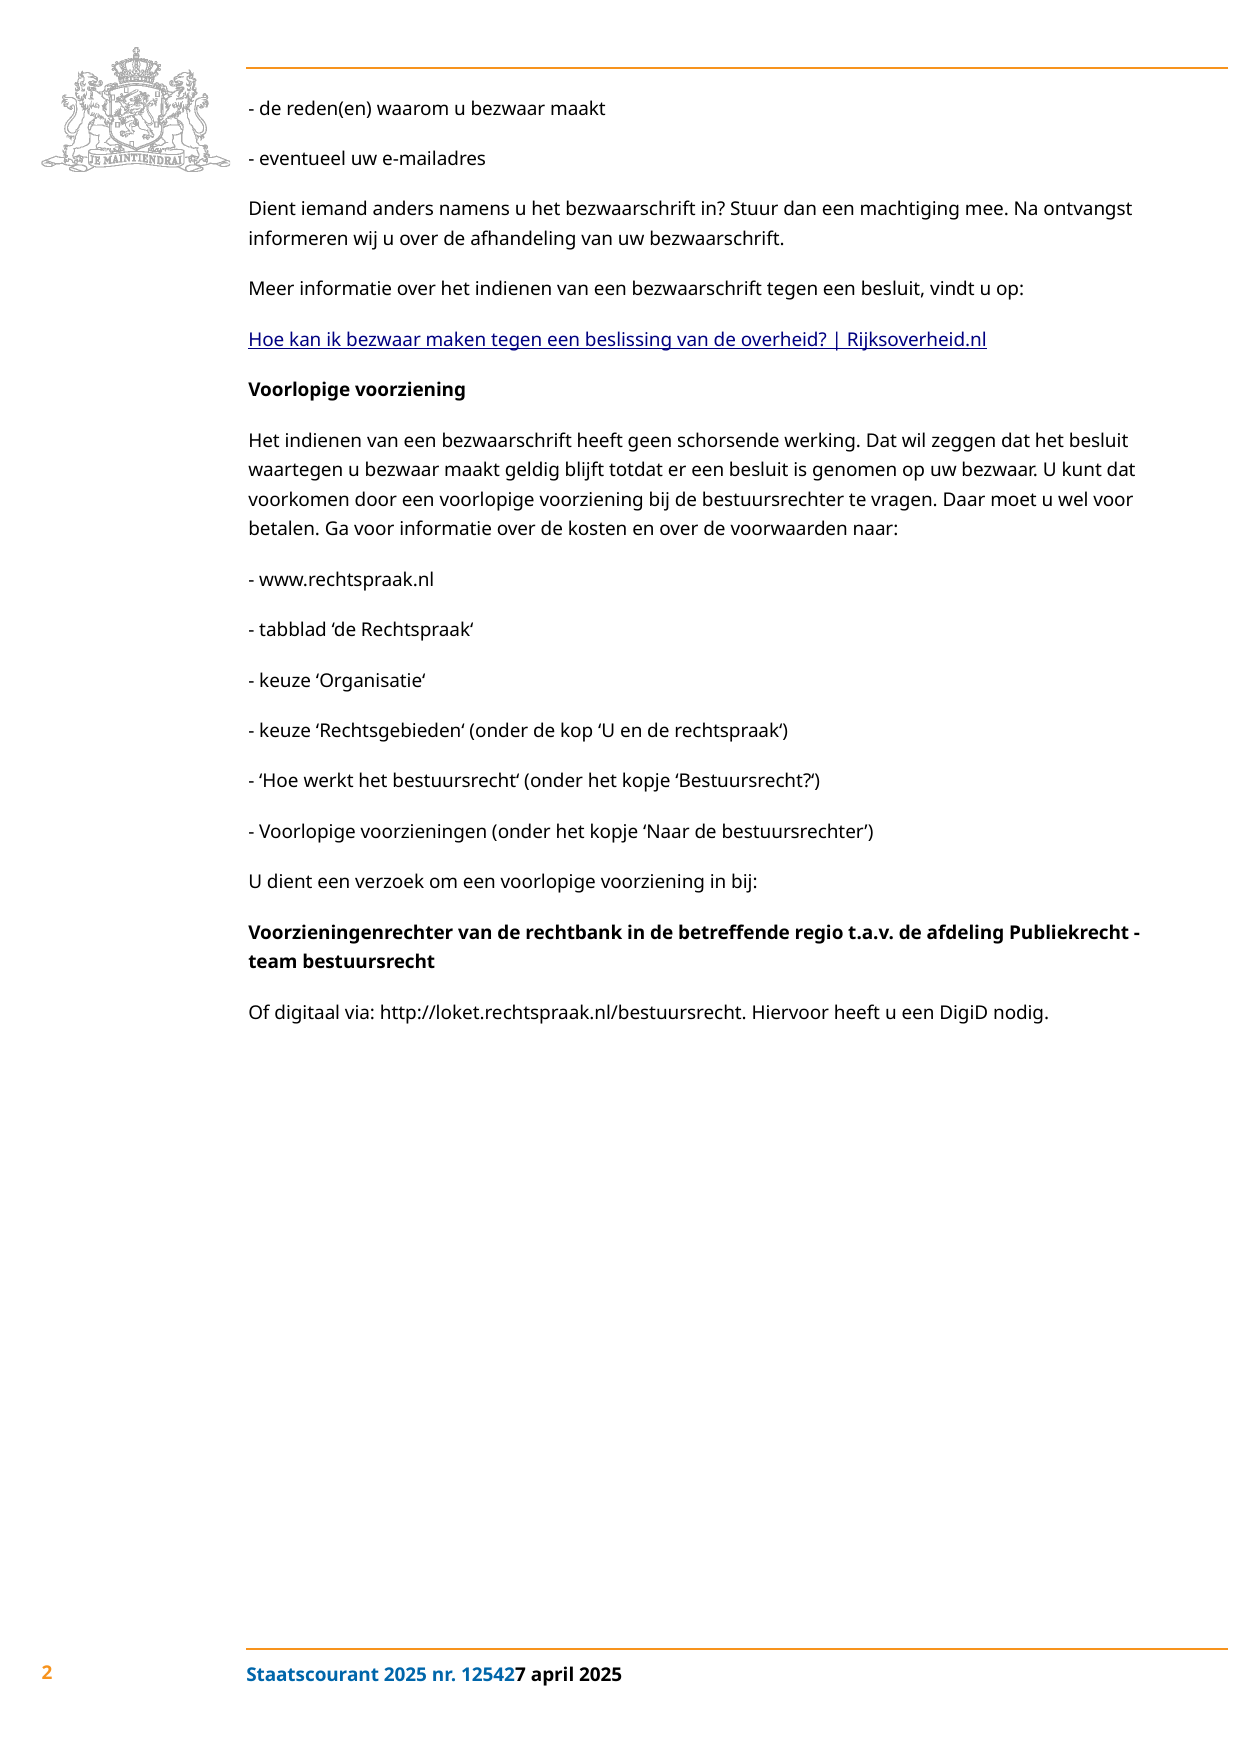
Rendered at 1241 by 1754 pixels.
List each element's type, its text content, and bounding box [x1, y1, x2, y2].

text Of digitaal via: http://loket.rechtspraak.nl/bestuursrecht. Hiervoor heeft u een DigiD nodig. [248, 999, 1152, 1025]
text - keuze ‘Organisatie‘ [248, 667, 1152, 693]
picture [41, 47, 231, 172]
text U dient een verzoek om een voorlopige voorziening in bij: [248, 868, 1152, 894]
text Voorlopige voorziening [248, 376, 1152, 402]
text Voorzieningenrechter van de rechtbank in de betreffende regio t.a.v. de afdeling Publiekrecht - team bestuursrecht [248, 919, 1152, 974]
text Meer informatie over het indienen van een bezwaarschrift tegen een besluit, vindt u op: [248, 276, 1152, 301]
text Hoe kan ik bezwaar maken tegen een beslissing van de overheid? | Rijksoverheid.nl [248, 326, 1152, 352]
text - de reden(en) waarom u bezwaar maakt [248, 95, 1152, 121]
text - ‘Hoe werkt het bestuursrecht‘ (onder het kopje ‘Bestuursrecht?‘) [248, 768, 1152, 793]
text Het indienen van een bezwaarschrift heeft geen schorsende werking. Dat wil zeggen dat het besluit waartegen u bezwaar maakt geldig blijft totdat er een besluit is genomen op uw bezwaar. U kunt dat voorkomen door een voorlopige voorziening bij de bestuursrechter te vragen. Daar moet u wel voor betalen. Ga voor informatie over de kosten en over de voorwaarden naar: [248, 427, 1152, 541]
text - www.rechtspraak.nl [248, 566, 1152, 592]
text - Voorlopige voorzieningen (onder het kopje ‘Naar de bestuursrechter’) [248, 818, 1152, 844]
text Dient iemand anders namens u het bezwaarschrift in? Stuur dan een machtiging mee. Na ontvangst informeren wij u over de afhandeling van uw bezwaarschrift. [248, 196, 1152, 251]
text - eventueel uw e-mailadres [248, 145, 1152, 171]
text - tabblad ‘de Rechtspraak‘ [248, 616, 1152, 642]
text - keuze ‘Rechtsgebieden‘ (onder de kop ‘U en de rechtspraak‘) [248, 717, 1152, 743]
